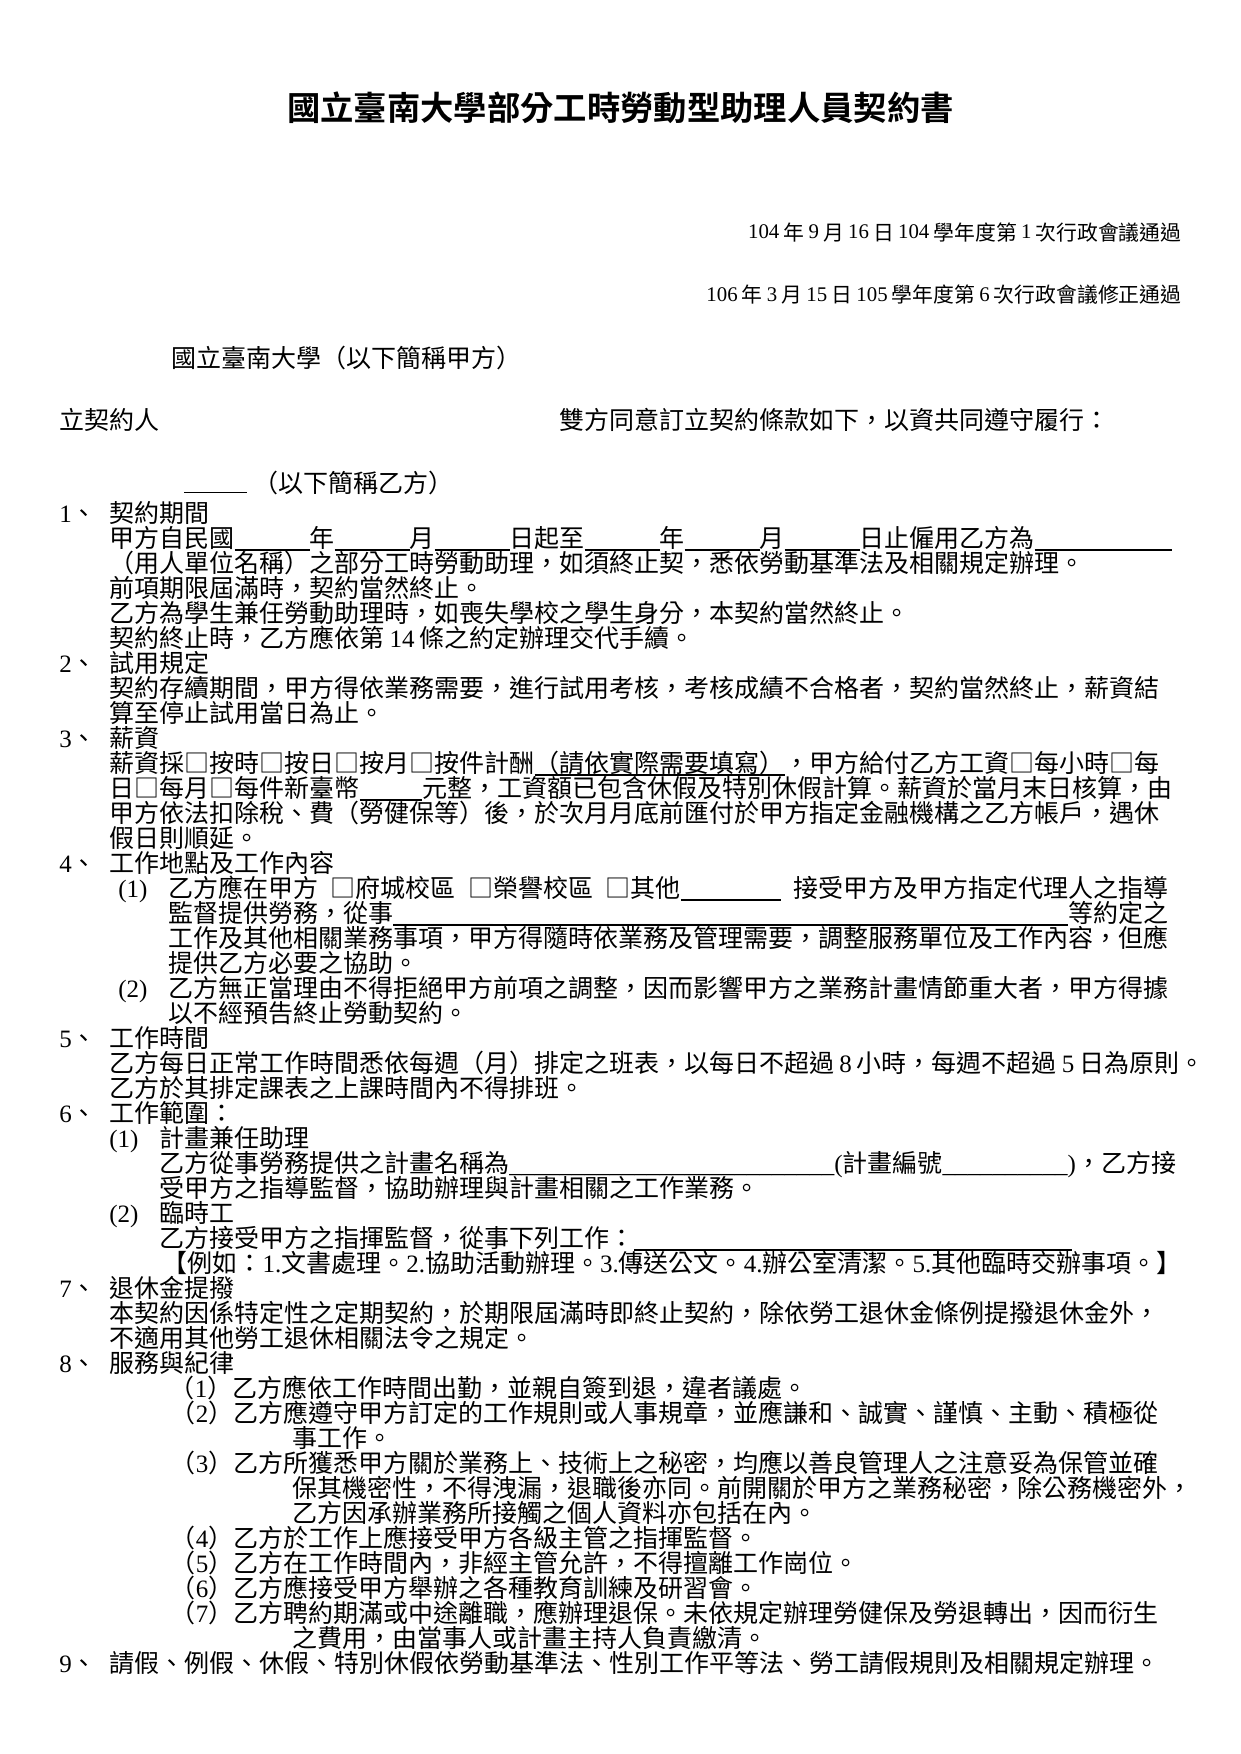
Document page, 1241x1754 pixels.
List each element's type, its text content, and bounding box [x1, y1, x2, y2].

text 乙方為學生兼任勞動助理時，如喪失學校之學生身分，本契約當然終止。 [109, 602, 1181, 627]
text 乙方每日正常工作時間悉依每週（月）排定之班表，以每日不超過8小時，每週不超過5日為原則。乙方於其排定課表之上課時間內不得排班。 [109, 1052, 1181, 1102]
list 工作範圍： [59, 1102, 1181, 1127]
list 臨時工 [109, 1202, 1181, 1227]
text 甲方自民國 年 月 日起至 年 月 日止僱用乙方為 （用人單位名稱）之部分工時勞動助理，如須終止契，悉依勞動基準法及相關規定辦理。 [109, 527, 1181, 577]
text 國立臺南大學部分工時勞動型助理人員契約書 [59, 64, 1181, 127]
text 乙方從事勞務提供之計畫名稱為__________________________(計畫編號__________)，乙方接受甲方之指導監督，協助辦理與計畫相關之工作業務。 [159, 1152, 1181, 1202]
text 契約終止時，乙方應依第14條之約定辦理交代手續。 [109, 627, 1181, 652]
list 乙方無正當理由不得拒絕甲方前項之調整，因而影響甲方之業務計畫情節重大者，甲方得據以不經預告終止勞動契約。 [118, 977, 1181, 1027]
list 契約期間 [59, 502, 1181, 527]
text 乙方接受甲方之指揮監督，從事下列工作： [159, 1227, 1181, 1252]
text 前項期限屆滿時，契約當然終止。 [109, 577, 1181, 602]
list 工作時間 [59, 1027, 1181, 1052]
list 乙方應接受甲方舉辦之各種教育訓練及研習會。 [171, 1577, 1181, 1602]
list 乙方在工作時間內，非經主管允許，不得擅離工作崗位。 [171, 1552, 1181, 1577]
text 國立臺南大學（以下簡稱甲方） [59, 314, 1181, 377]
text 【例如：1.文書處理。2.協助活動辦理。3.傳送公文。4.辦公室清潔。5.其他臨時交辦事項。】 [162, 1252, 1181, 1277]
list 乙方應在甲方 □府城校區 □榮譽校區 □其他 接受甲方及甲方指定代理人之指導監督提供勞務，從事＿＿＿＿ ＿＿＿＿＿＿ 等約定之工作及其他相關業務事項，甲方得隨時依業務及管理需要，調整服務單位及工作內容，但應提供乙方必要之協助。 [118, 877, 1181, 977]
list 服務與紀律 [59, 1352, 1181, 1377]
text 104年9月16日104學年度第1次行政會議通過 [59, 189, 1181, 252]
text 契約存續期間，甲方得依業務需要，進行試用考核，考核成績不合格者，契約當然終止，薪資結算至停止試用當日為止。 [109, 677, 1181, 727]
list 薪資 [59, 727, 1181, 752]
list 乙方於工作上應接受甲方各級主管之指揮監督。 [171, 1527, 1181, 1552]
list 試用規定 [59, 652, 1181, 677]
list 乙方聘約期滿或中途離職，應辦理退保。未依規定辦理勞健保及勞退轉出，因而衍生之費用，由當事人或計畫主持人負責繳清。 [171, 1602, 1181, 1652]
list 乙方應遵守甲方訂定的工作規則或人事規章，並應謙和、誠實、謹慎、主動、積極從事工作。 [171, 1402, 1181, 1452]
list 乙方所獲悉甲方關於業務上、技術上之秘密，均應以善良管理人之注意妥為保管並確保其機密性，不得洩漏，退職後亦同。前開關於甲方之業務秘密，除公務機密外，乙方因承辦業務所接觸之個人資料亦包括在內。 [171, 1452, 1181, 1527]
text 106年3月15日105學年度第6次行政會議修正通過 [59, 252, 1181, 314]
text 立契約人 雙方同意訂立契約條款如下，以資共同遵守履行： [59, 377, 1181, 439]
list 退休金提撥 [59, 1277, 1181, 1302]
list 乙方應依工作時間出勤，並親自簽到退，違者議處。 [169, 1377, 1181, 1402]
list 計畫兼任助理 [109, 1127, 1181, 1152]
text 薪資採□按時□按日□按月□按件計酬（請依實際需要填寫），甲方給付乙方工資□每小時□每日□每月□每件新臺幣 元整，工資額已包含休假及特別休假計算。薪資於當月末日核算，由甲方依法扣除稅、費（勞健保等）後，於次月月底前匯付於甲方指定金融機構之乙方帳戶，遇休假日則順延。 [109, 752, 1181, 852]
text （以下簡稱乙方） [59, 439, 1181, 502]
list 請假、例假、休假、特別休假依勞動基準法、性別工作平等法、勞工請假規則及相關規定辦理。 [59, 1652, 1181, 1677]
text 本契約因係特定性之定期契約，於期限屆滿時即終止契約，除依勞工退休金條例提撥退休金外，不適用其他勞工退休相關法令之規定。 [109, 1302, 1181, 1352]
list 工作地點及工作內容 [59, 852, 1181, 877]
